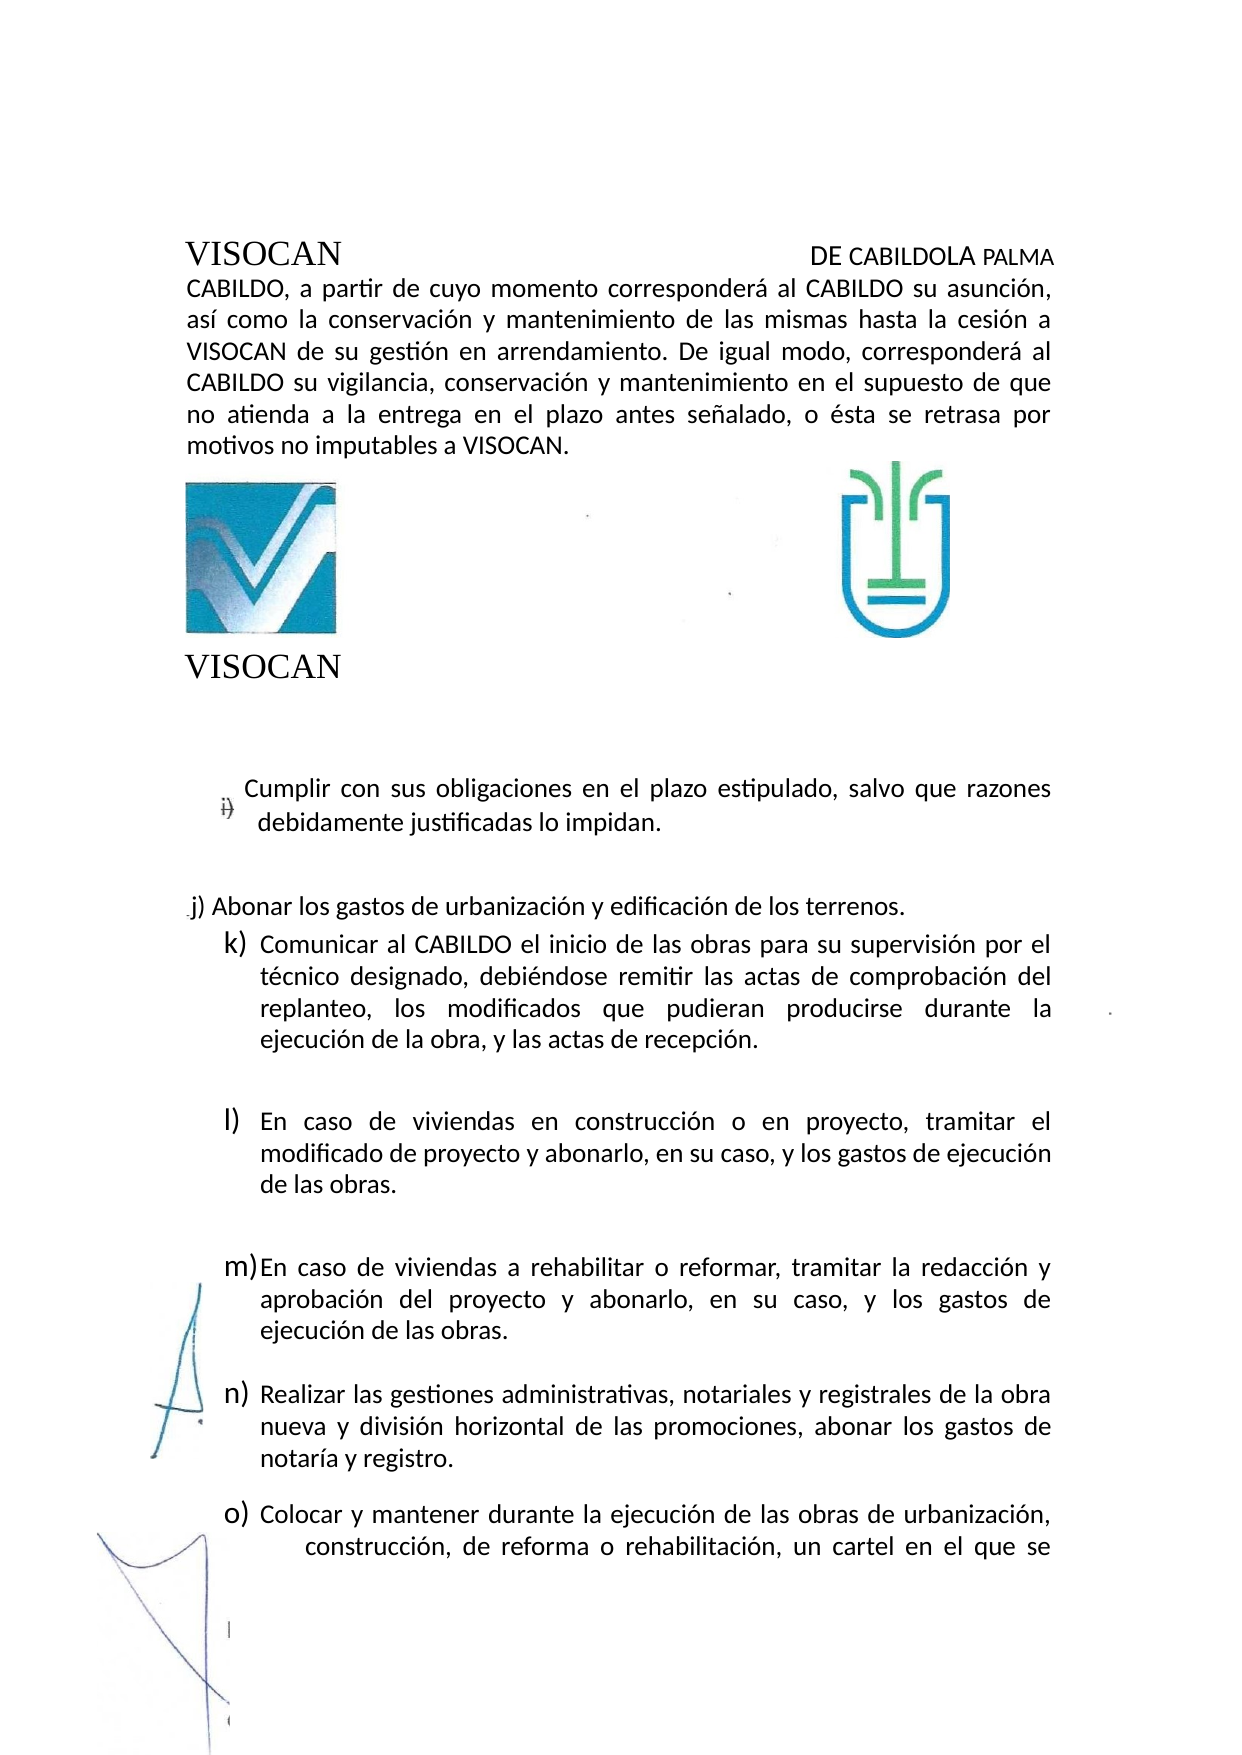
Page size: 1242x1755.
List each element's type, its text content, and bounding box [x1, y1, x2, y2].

list Colocar y mantener durante la ejecución de las obras de urbanización, construcción, de reforma o rehabilitación, un cartel en el que se [224, 1494, 1053, 1562]
text Cumplir con sus obligaciones en el plazo estipulado, salvo que razones debidamente justificadas lo impidan. [221, 761, 1053, 838]
list Comunicar al CABILDO el inicio de las obras para su supervisión por el técnico designado, debiéndose remitir las actas de comprobación del replanteo, los modificados que pudieran producirse durante la ejecución de la obra, y las actas de recepción. [224, 925, 1053, 1055]
list En caso de viviendas a rehabilitar o reformar, tramitar la redacción y aprobación del proyecto y abonarlo, en su caso, y los gastos de ejecución de las obras. [224, 1247, 1053, 1346]
text CABILDO, a partir de cuyo momento corresponderá al CABILDO su asunción, así como la conservación y mantenimiento de las mismas hasta la cesión a VISOCAN de su gestión en arrendamiento. De igual modo, corresponderá al CABILDO su vigilancia, conservación y mantenimiento en el supuesto de que no atienda a la entrega en el plazo antes señalado, o ésta se retrasa por motivos no imputables a VISOCAN. [186, 273, 1053, 461]
list En caso de viviendas en construcción o en proyecto, tramitar el modificado de proyecto y abonarlo, en su caso, y los gastos de ejecución de las obras. [224, 1101, 1053, 1200]
text j) Abonar los gastos de urbanización y edificación de los terrenos. [186, 890, 1053, 921]
subtitle VISOCAN [184, 645, 1054, 686]
list Realizar las gestiones administrativas, notariales y registrales de la obra nueva y división horizontal de las promociones, abonar los gastos de notaría y registro. [224, 1375, 1053, 1474]
